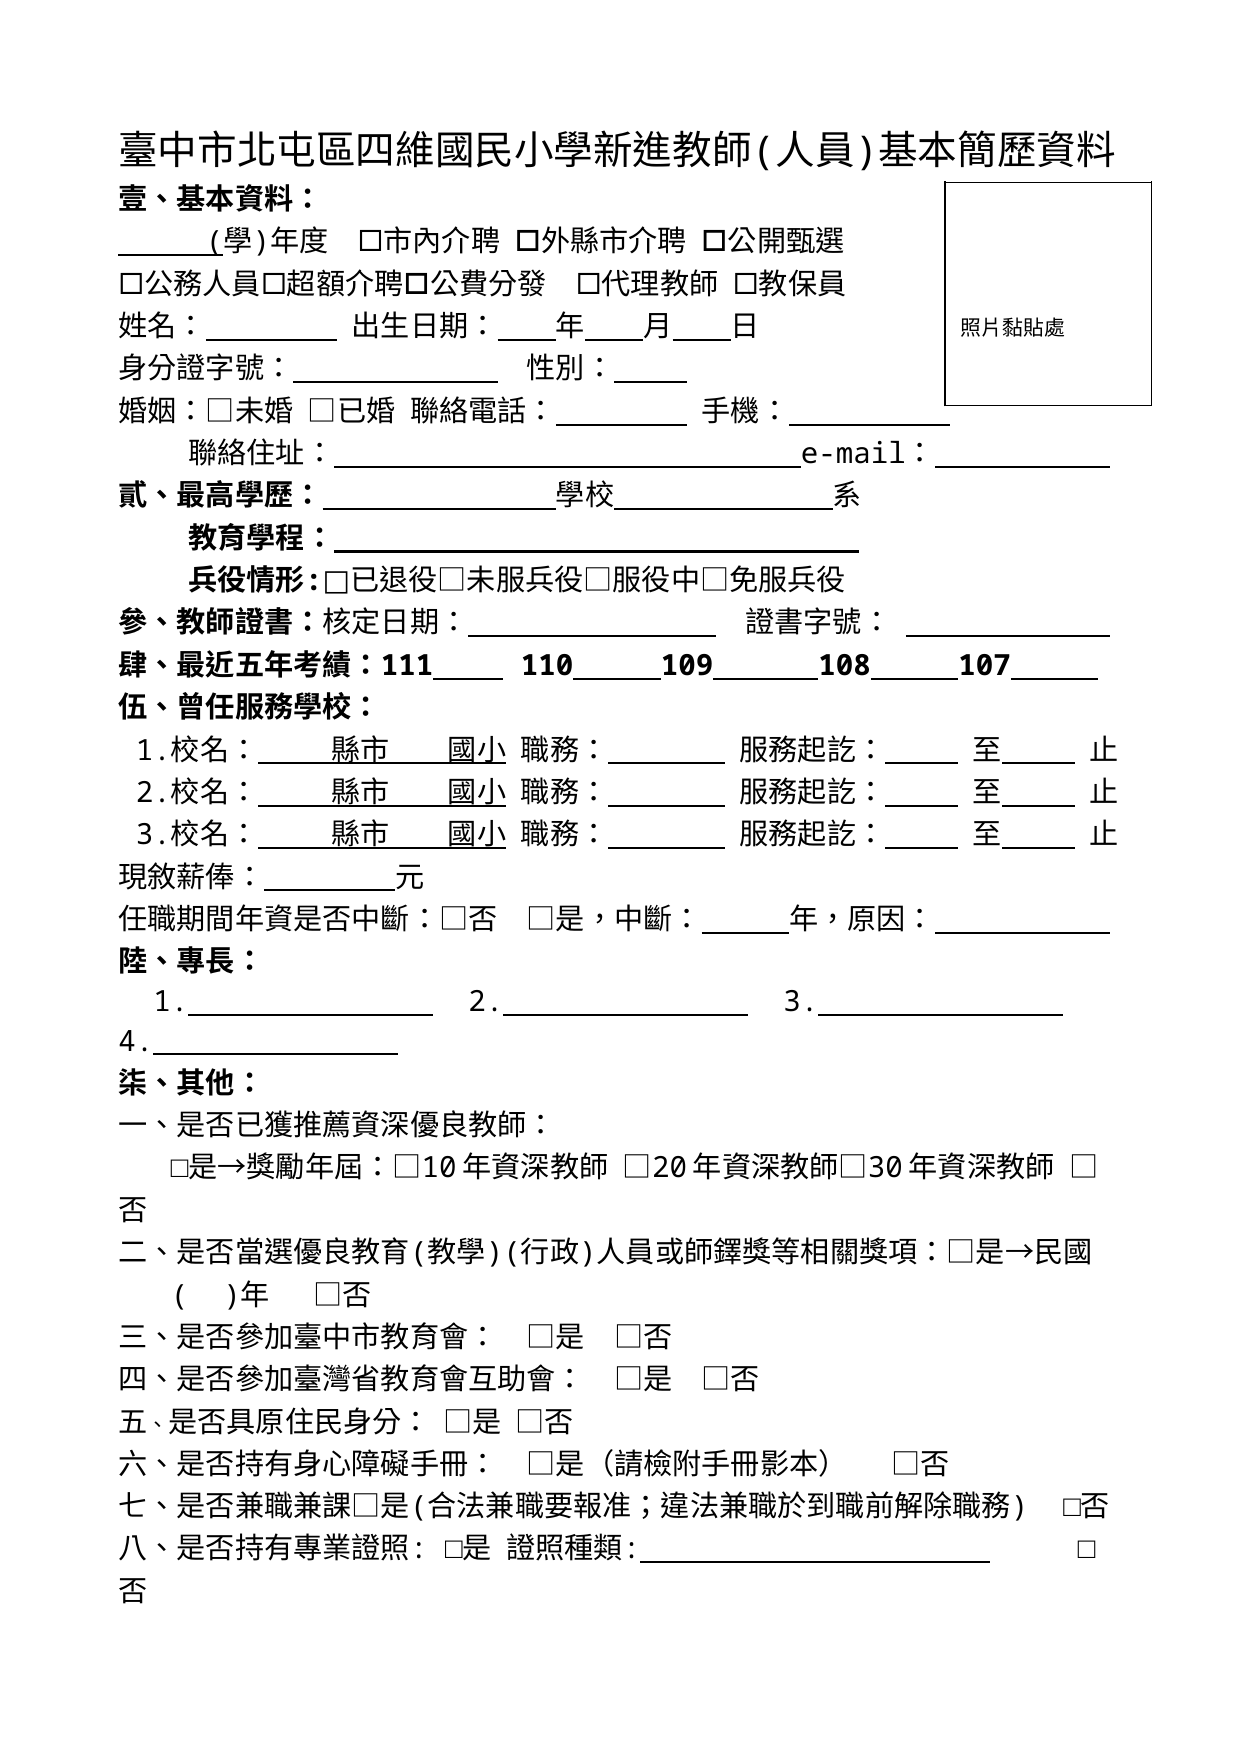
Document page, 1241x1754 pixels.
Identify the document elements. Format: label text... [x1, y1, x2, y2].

text 兵役情形:□已退役□未服兵役□服役中□免服兵役 [118, 557, 1122, 599]
text 壹、基本資料： [118, 176, 1151, 218]
text 參、教師證書：核定日期： 證書字號： [118, 599, 1122, 641]
text 肆、最近五年考績：111 110 109 108 107 [118, 641, 1122, 684]
text 貳、最高學歷： 學校 系 [118, 472, 1122, 514]
text 2.校名： 縣市 國小 職務： 服務起訖： 至 止 [118, 768, 1122, 811]
text ( )年 □否 [118, 1271, 1122, 1313]
text 陸、專長： [118, 938, 1122, 980]
text 伍、曾任服務學校： [118, 684, 1122, 726]
text 姓名： 出生日期： 年 月 日 [118, 303, 944, 345]
text 四、是否參加臺灣省教育會互助會： □是 □否 [118, 1356, 1122, 1398]
text 1.校名： 縣市 國小 職務： 服務起訖： 至 止 [118, 726, 1122, 768]
text 任職期間年資是否中斷：□否 □是，中斷： 年，原因： [118, 896, 1122, 938]
text 公務人員超額介聘公費分發 代理教師 教保員 [118, 260, 944, 303]
text 七、是否兼職兼課□是(合法兼職要報准；違法兼職於到職前解除職務) □否 [118, 1483, 1122, 1525]
text 照片黏貼處 [961, 311, 1136, 341]
text [946, 183, 1151, 405]
text 3.校名： 縣市 國小 職務： 服務起訖： 至 止 [118, 811, 1122, 853]
text 一、是否已獲推薦資深優良教師： [118, 1102, 1122, 1144]
text 五、是否具原住民身分： □是 □否 [118, 1398, 1122, 1440]
text 二、是否當選優良教育(教學)(行政)人員或師鐸獎等相關獎項：□是→民國 [118, 1229, 1122, 1271]
text 臺中市北屯區四維國民小學新進教師(人員)基本簡歷資料 [118, 118, 1122, 176]
text 現敘薪俸： 元 [118, 853, 1122, 896]
text 八、是否持有專業證照: □是 證照種類: □否 [118, 1525, 1122, 1610]
text 身分證字號： 性別： [118, 345, 944, 387]
text 聯絡住址： e-mail： [118, 429, 1122, 472]
text (學)年度 市內介聘 外縣市介聘 公開甄選 [118, 218, 944, 260]
text 教育學程： [118, 514, 1122, 557]
text □是→獎勵年屆：□10年資深教師 □20年資深教師□30年資深教師 □否 [118, 1144, 1122, 1229]
text 婚姻：□未婚 □已婚 聯絡電話： 手機： [118, 387, 1122, 429]
text 柒、其他： [118, 1059, 1122, 1102]
text 1. 2. 3. 4. [118, 980, 1122, 1059]
text 三、是否參加臺中市教育會： □是 □否 [118, 1313, 1122, 1356]
text 六、是否持有身心障礙手冊： □是（請檢附手冊影本） □否 [118, 1440, 1122, 1483]
